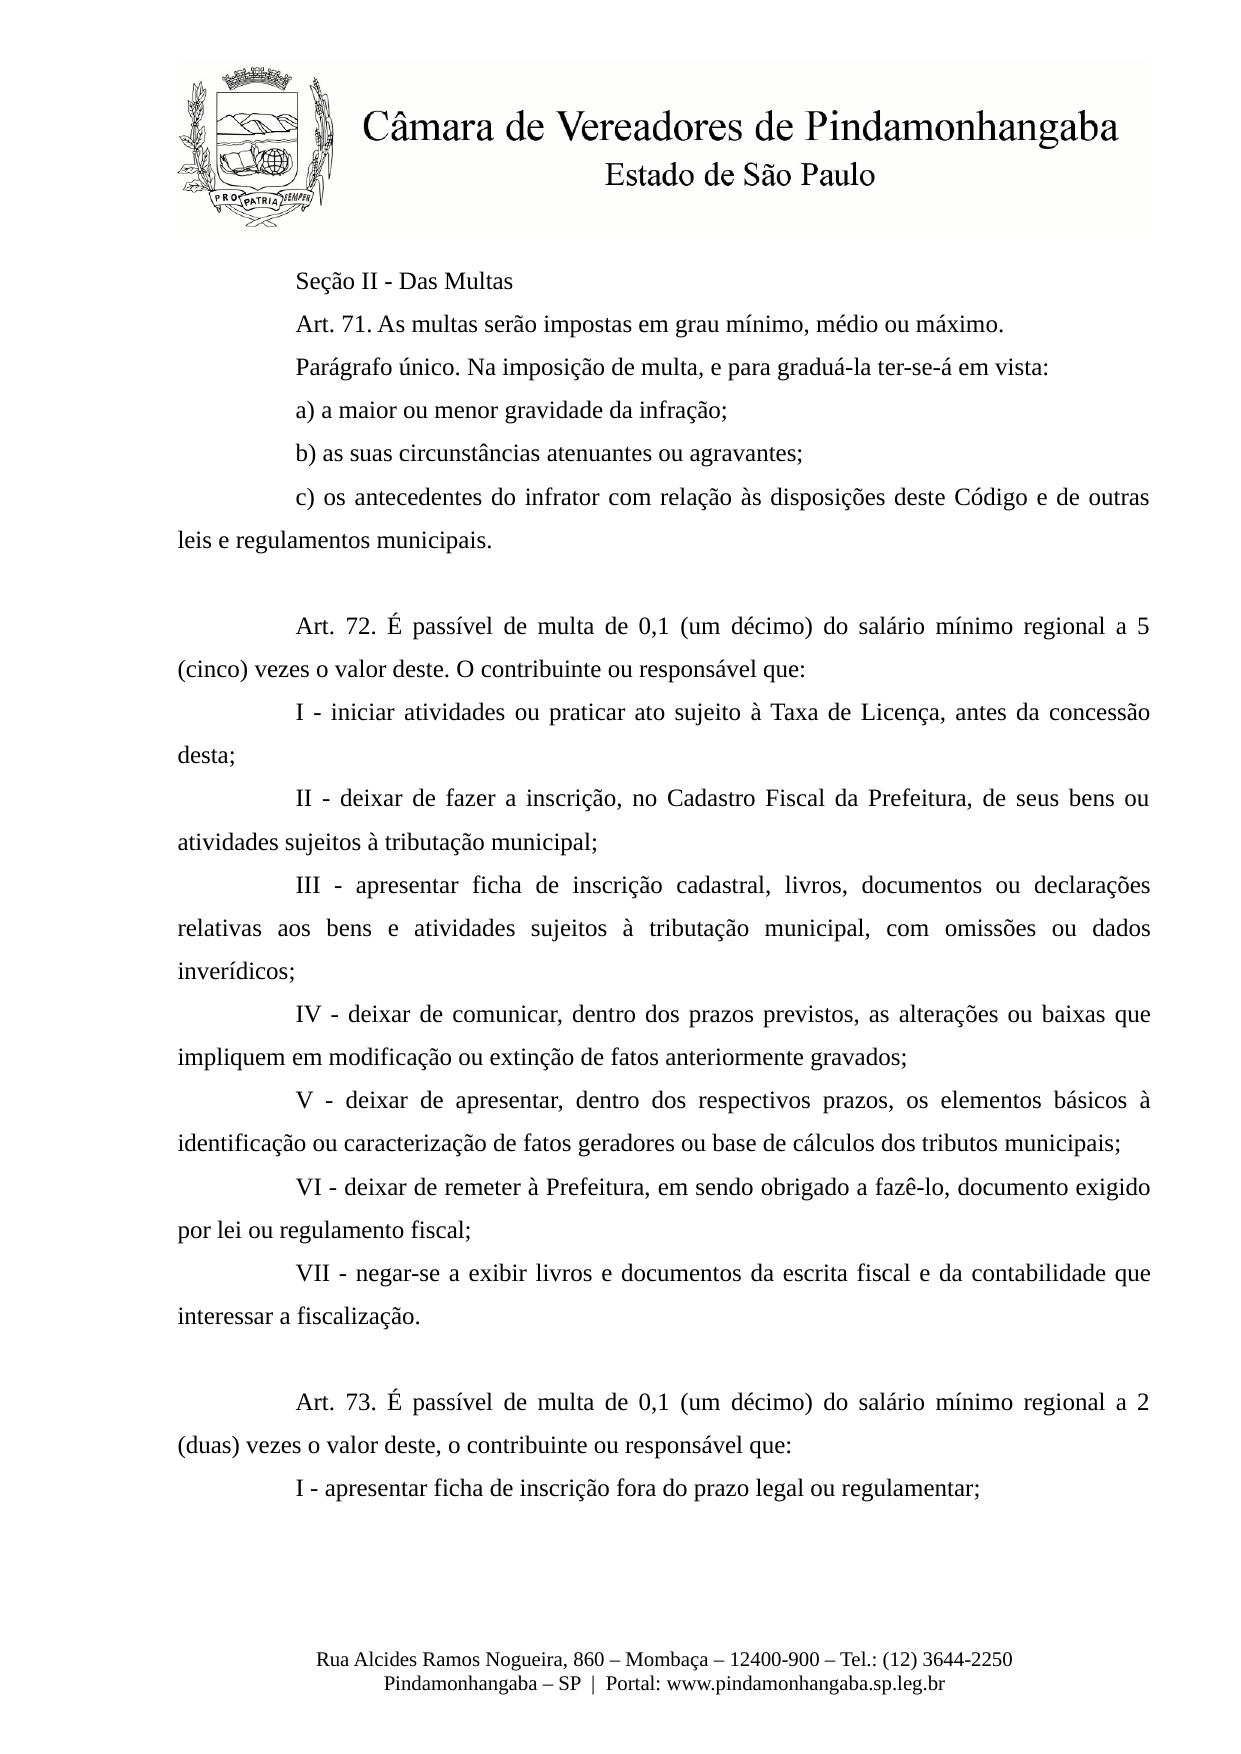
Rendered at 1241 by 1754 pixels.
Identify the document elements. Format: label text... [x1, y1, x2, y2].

text a) a maior ou menor gravidade da infração; [177, 395, 1152, 424]
text I - apresentar ficha de inscrição fora do prazo legal ou regulamentar; [177, 1473, 1152, 1502]
text II - deixar de fazer a inscrição, no Cadastro Fiscal da Prefeitura, de seus bens ou atividades sujeitos à tributação municipal; [177, 783, 1152, 855]
text IV - deixar de comunicar, dentro dos prazos previstos, as alterações ou baixas que impliquem em modificação ou extinção de fatos anteriormente gravados; [177, 999, 1152, 1071]
text III - apresentar ficha de inscrição cadastral, livros, documentos ou declarações relativas aos bens e atividades sujeitos à tributação municipal, com omissões ou dados inverídicos; [177, 870, 1152, 985]
text Art. 72. É passível de multa de 0,1 (um décimo) do salário mínimo regional a 5 (cinco) vezes o valor deste. O contribuinte ou responsável que: [177, 611, 1152, 683]
text Art. 73. É passível de multa de 0,1 (um décimo) do salário mínimo regional a 2 (duas) vezes o valor deste, o contribuinte ou responsável que: [177, 1387, 1152, 1459]
text c) os antecedentes do infrator com relação às disposições deste Código e de outras leis e regulamentos municipais. [177, 482, 1152, 553]
text V - deixar de apresentar, dentro dos respectivos prazos, os elementos básicos à identificação ou caracterização de fatos geradores ou base de cálculos dos tributos municipais; [177, 1085, 1152, 1157]
text VII - negar-se a exibir livros e documentos da escrita fiscal e da contabilidade que interessar a fiscalização. [177, 1258, 1152, 1330]
text VI - deixar de remeter à Prefeitura, em sendo obrigado a fazê-lo, documento exigido por lei ou regulamento fiscal; [177, 1172, 1152, 1243]
text Seção II - Das Multas [177, 266, 1152, 295]
text Art. 71. As multas serão impostas em grau mínimo, médio ou máximo. [177, 309, 1152, 338]
text I - iniciar atividades ou praticar ato sujeito à Taxa de Licença, antes da concessão desta; [177, 697, 1152, 769]
text Parágrafo único. Na imposição de multa, e para graduá-la ter-se-á em vista: [177, 352, 1152, 381]
text b) as suas circunstâncias atenuantes ou agravantes; [177, 438, 1152, 467]
picture [177, 59, 1152, 236]
